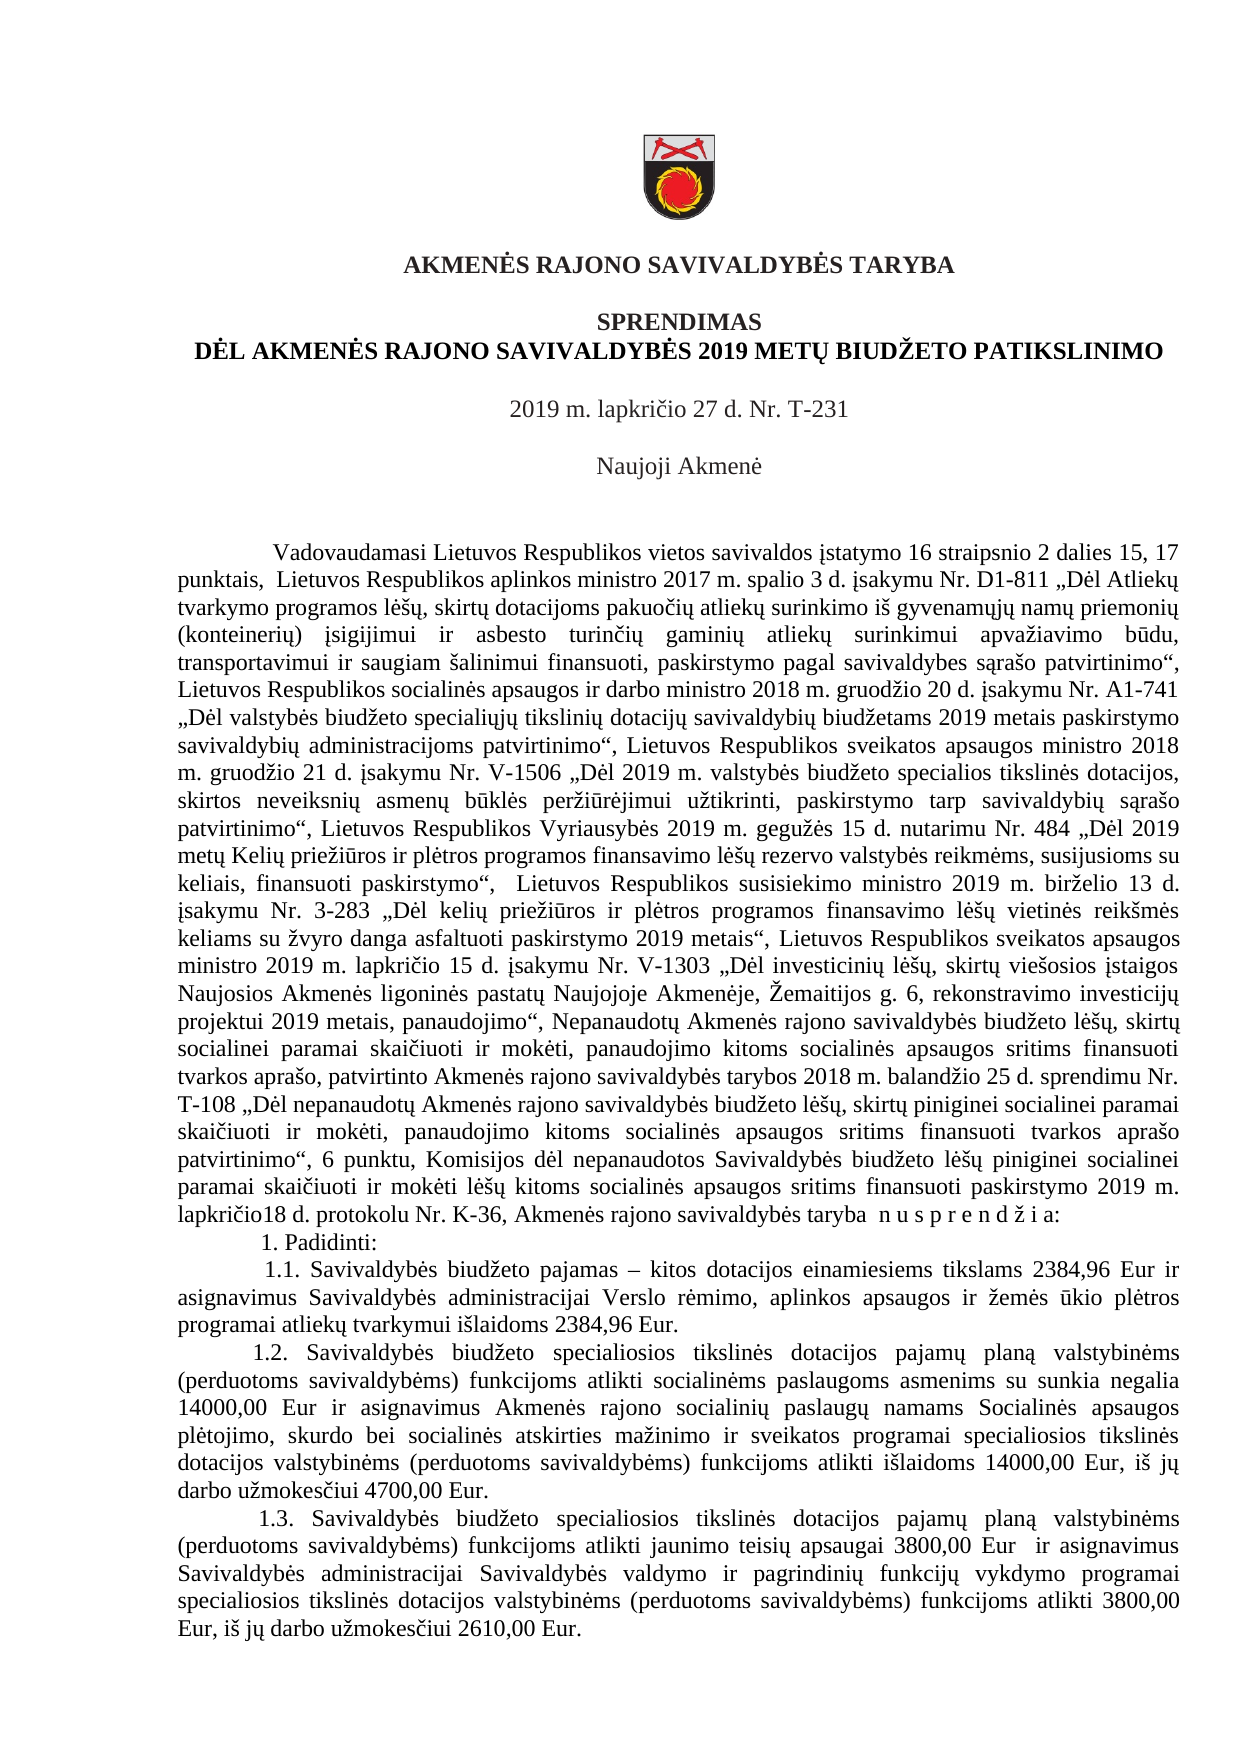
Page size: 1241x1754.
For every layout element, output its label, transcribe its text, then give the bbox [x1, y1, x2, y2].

text 1.1. Savivaldybės biudžeto pajamas – kitos dotacijos einamiesiems tikslams 2384,96 Eur ir asignavimus Savivaldybės administracijai Verslo rėmimo, aplinkos apsaugos ir žemės ūkio plėtros programai atliekų tvarkymui išlaidoms 2384,96 Eur. [177, 1255, 1181, 1338]
text SPRENDIMAS [177, 307, 1181, 336]
text 1.2. Savivaldybės biudžeto specialiosios tikslinės dotacijos pajamų planą valstybinėms (perduotoms savivaldybėms) funkcijoms atlikti socialinėms paslaugoms asmenims su sunkia negalia 14000,00 Eur ir asignavimus Akmenės rajono socialinių paslaugų namams Socialinės apsaugos plėtojimo, skurdo bei socialinės atskirties mažinimo ir sveikatos programai specialiosios tikslinės dotacijos valstybinėms (perduotoms savivaldybėms) funkcijoms atlikti išlaidoms 14000,00 Eur, iš jų darbo užmokesčiui 4700,00 Eur. [177, 1338, 1181, 1504]
text Vadovaudamasi Lietuvos Respublikos vietos savivaldos įstatymo 16 straipsnio 2 dalies 15, 17 punktais, Lietuvos Respublikos aplinkos ministro 2017 m. spalio 3 d. įsakymu Nr. D1-811 „Dėl Atliekų tvarkymo programos lėšų, skirtų dotacijoms pakuočių atliekų surinkimo iš gyvenamųjų namų priemonių (konteinerių) įsigijimui ir asbesto turinčių gaminių atliekų surinkimui apvažiavimo būdu, transportavimui ir saugiam šalinimui finansuoti, paskirstymo pagal savivaldybes sąrašo patvirtinimo“, Lietuvos Respublikos socialinės apsaugos ir darbo ministro 2018 m. gruodžio 20 d. įsakymu Nr. A1-741 „Dėl valstybės biudžeto specialiųjų tikslinių dotacijų savivaldybių biudžetams 2019 metais paskirstymo savivaldybių administracijoms patvirtinimo“, Lietuvos Respublikos sveikatos apsaugos ministro 2018 m. gruodžio 21 d. įsakymu Nr. V-1506 „Dėl 2019 m. valstybės biudžeto specialios tikslinės dotacijos, skirtos neveiksnių asmenų būklės peržiūrėjimui užtikrinti, paskirstymo tarp savivaldybių sąrašo patvirtinimo“, Lietuvos Respublikos Vyriausybės 2019 m. gegužės 15 d. nutarimu Nr. 484 „Dėl 2019 metų Kelių priežiūros ir plėtros programos finansavimo lėšų rezervo valstybės reikmėms, susijusioms su keliais, finansuoti paskirstymo“, Lietuvos Respublikos susisiekimo ministro 2019 m. birželio 13 d. įsakymu Nr. 3-283 „Dėl kelių priežiūros ir plėtros programos finansavimo lėšų vietinės reikšmės keliams su žvyro danga asfaltuoti paskirstymo 2019 metais“, Lietuvos Respublikos sveikatos apsaugos ministro 2019 m. lapkričio 15 d. įsakymu Nr. V-1303 „Dėl investicinių lėšų, skirtų viešosios įstaigos Naujosios Akmenės ligoninės pastatų Naujojoje Akmenėje, Žemaitijos g. 6, rekonstravimo investicijų projektui 2019 metais, panaudojimo“, Nepanaudotų Akmenės rajono savivaldybės biudžeto lėšų, skirtų socialinei paramai skaičiuoti ir mokėti, panaudojimo kitoms socialinės apsaugos sritims finansuoti tvarkos aprašo, patvirtinto Akmenės rajono savivaldybės tarybos 2018 m. balandžio 25 d. sprendimu Nr. T-108 „Dėl nepanaudotų Akmenės rajono savivaldybės biudžeto lėšų, skirtų piniginei socialinei paramai skaičiuoti ir mokėti, panaudojimo kitoms socialinės apsaugos sritims finansuoti tvarkos aprašo patvirtinimo“, 6 punktu, Komisijos dėl nepanaudotos Savivaldybės biudžeto lėšų piniginei socialinei paramai skaičiuoti ir mokėti lėšų kitoms socialinės apsaugos sritims finansuoti paskirstymo 2019 m. lapkričio18 d. protokolu Nr. K-36, Akmenės rajono savivaldybės taryba n u s p r e n d ž i a: [177, 537, 1181, 1228]
text 1.3. Savivaldybės biudžeto specialiosios tikslinės dotacijos pajamų planą valstybinėms (perduotoms savivaldybėms) funkcijoms atlikti jaunimo teisių apsaugai 3800,00 Eur ir asignavimus Savivaldybės administracijai Savivaldybės valdymo ir pagrindinių funkcijų vykdymo programai specialiosios tikslinės dotacijos valstybinėms (perduotoms savivaldybėms) funkcijoms atlikti 3800,00 Eur, iš jų darbo užmokesčiui 2610,00 Eur. [177, 1504, 1181, 1642]
text 2019 m. lapkričio 27 d. Nr. T-231 [177, 394, 1181, 422]
text Naujoji Akmenė [177, 451, 1181, 480]
text 1. Padidinti: [177, 1228, 1181, 1255]
text AKMENĖS RAJONO SAVIVALDYBĖS TARYBA [177, 250, 1181, 279]
text DĖL AKMENĖS RAJONO SAVIVALDYBĖS 2019 METŲ BIUDŽETO PATIKSLINIMO [177, 336, 1181, 365]
